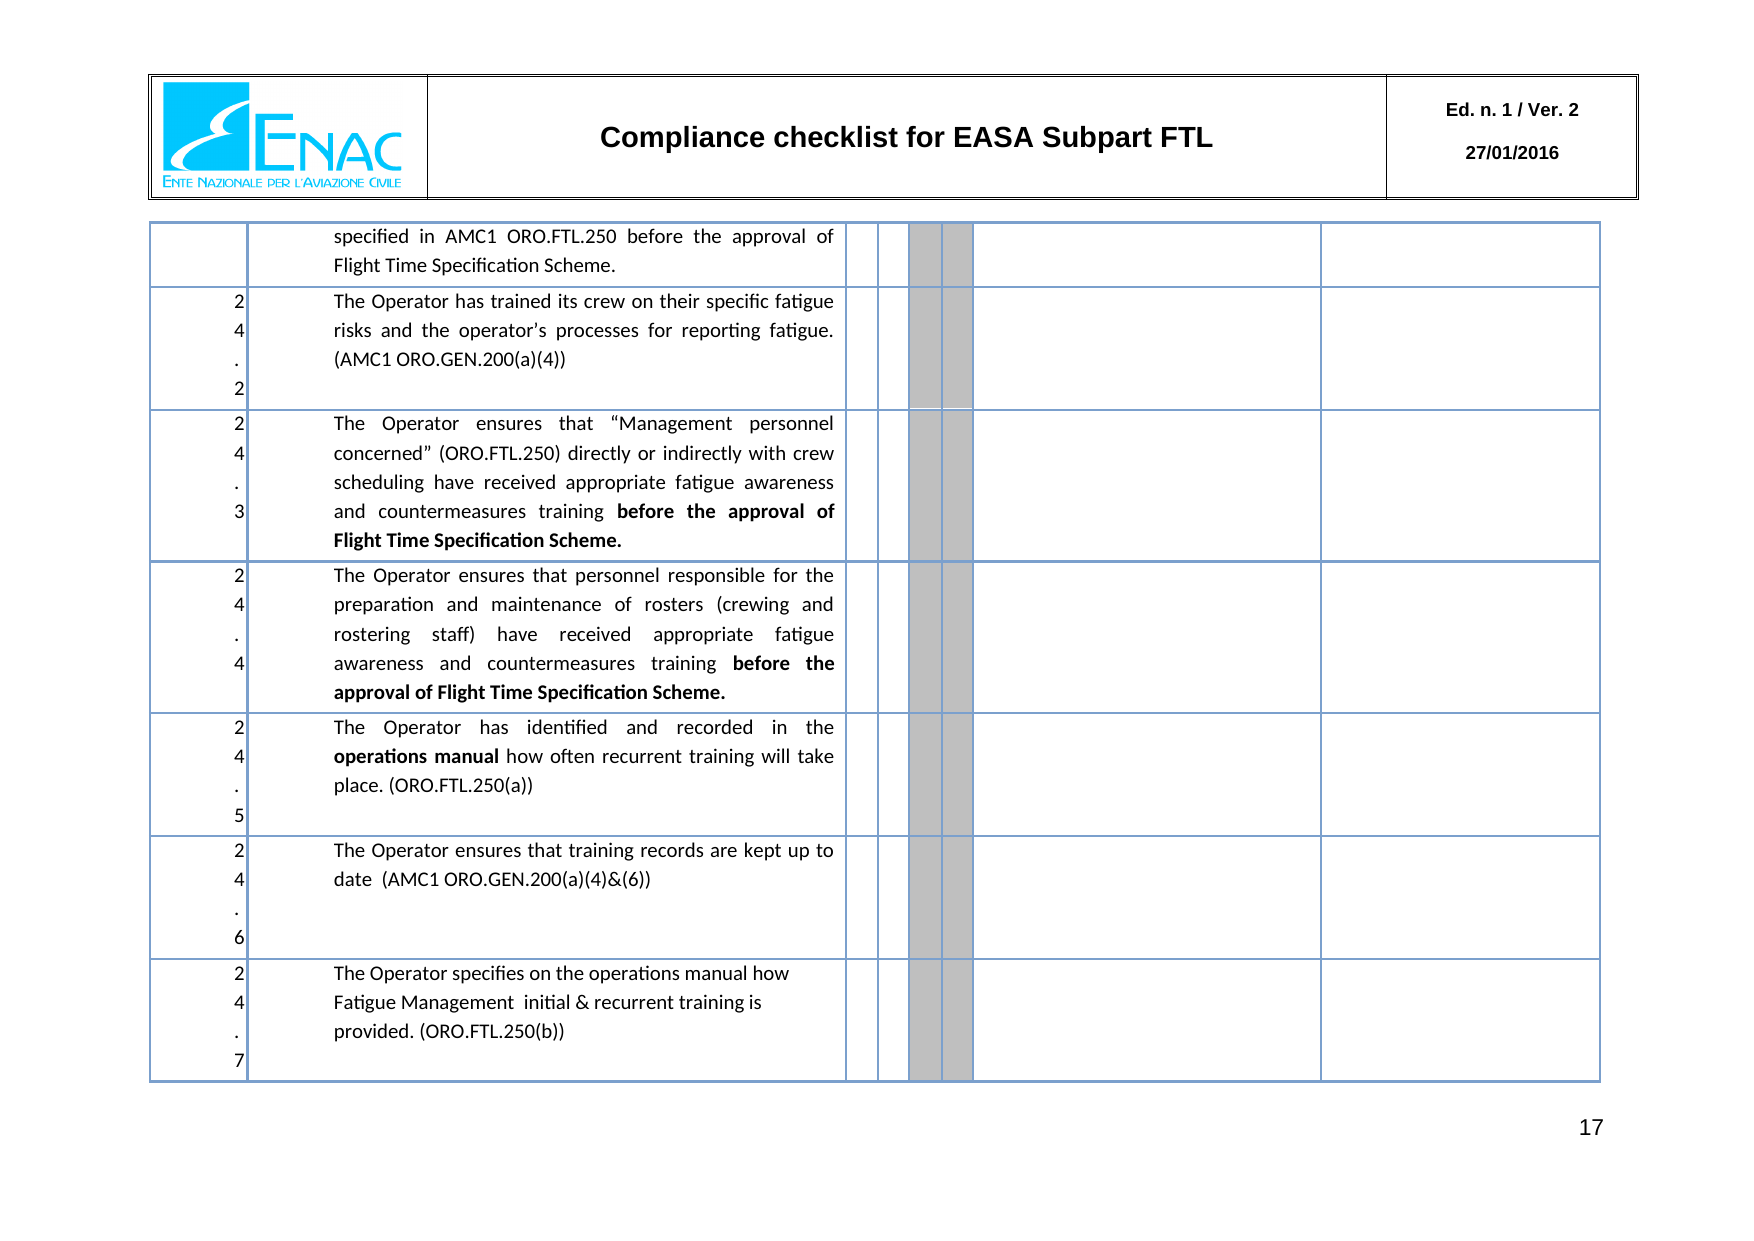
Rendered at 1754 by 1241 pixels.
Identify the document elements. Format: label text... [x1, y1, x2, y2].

table_cell The Operator ensures that training records are kept up to date (AMC1 ORO.GEN.200(a)(4)&(6)) [249, 837, 845, 958]
table_cell [910, 288, 941, 408]
table_cell [974, 288, 1320, 408]
table_cell [1322, 411, 1599, 560]
table_cell The Operator has trained its crew on their specific fatigue risks and the operator’s processes for reporting fatigue. (AMC1 ORO.GEN.200(a)(4)) [249, 288, 845, 408]
table_cell [1322, 714, 1599, 835]
table_cell [151, 224, 246, 286]
table_cell [847, 837, 877, 958]
table_cell 24.3 [151, 411, 246, 560]
table_cell [974, 411, 1320, 560]
table_cell [943, 714, 972, 835]
table_cell [879, 411, 908, 560]
table_cell 24.7 [151, 960, 246, 1080]
table_cell [879, 837, 908, 958]
table_cell [974, 714, 1320, 835]
table_cell [943, 288, 972, 408]
table_cell [910, 960, 941, 1080]
table_cell 24.6 [151, 837, 246, 958]
table_cell [847, 960, 877, 1080]
table_cell [910, 563, 941, 712]
table_cell [879, 714, 908, 835]
table_cell [974, 563, 1320, 712]
table_cell [879, 288, 908, 408]
table_cell [847, 288, 877, 408]
table_cell The Operator specifies on the operations manual how Fatigue Management initial & recurrent training is provided. (ORO.FTL.250(b)) [249, 960, 845, 1080]
table_cell [910, 714, 941, 835]
table_cell [879, 224, 908, 286]
table_cell [847, 411, 877, 560]
table_cell [1322, 960, 1599, 1080]
table_cell [847, 563, 877, 712]
table_cell [1322, 837, 1599, 958]
table_cell The Operator has identified and recorded in the operations manual how often recurrent training will take place. (ORO.FTL.250(a)) [249, 714, 845, 835]
table_cell [1322, 563, 1599, 712]
table_cell The Operator ensures that personnel responsible for the preparation and maintenance of rosters (crewing and rostering staff) have received appropriate fatigue awareness and countermeasures training before the approval of Flight Time Specification Scheme. [249, 563, 845, 712]
table_cell The Operator ensures that “Management personnel concerned” (ORO.FTL.250) directly or indirectly with crew scheduling have received appropriate fatigue awareness and countermeasures training before the approval of Flight Time Specification Scheme. [249, 411, 845, 560]
table_cell [879, 960, 908, 1080]
table_cell [847, 714, 877, 835]
table_cell [974, 837, 1320, 958]
table_cell 24.2 [151, 288, 246, 408]
table_cell specified in AMC1 ORO.FTL.250 before the approval of Flight Time Specification Scheme. [249, 224, 845, 286]
table_cell [974, 960, 1320, 1080]
table_cell [847, 224, 877, 286]
table_cell [1322, 288, 1599, 408]
table_cell [1322, 224, 1599, 286]
table_cell [974, 224, 1320, 286]
table_cell [879, 563, 908, 712]
table_cell [910, 224, 941, 286]
table_cell 24.4 [151, 563, 246, 712]
table_cell [943, 960, 972, 1080]
table_cell 24.5 [151, 714, 246, 835]
table_cell [910, 411, 941, 560]
table_cell [910, 837, 941, 958]
table_cell [943, 411, 972, 560]
table_cell [943, 837, 972, 958]
table_cell [943, 563, 972, 712]
table_cell [943, 224, 972, 286]
